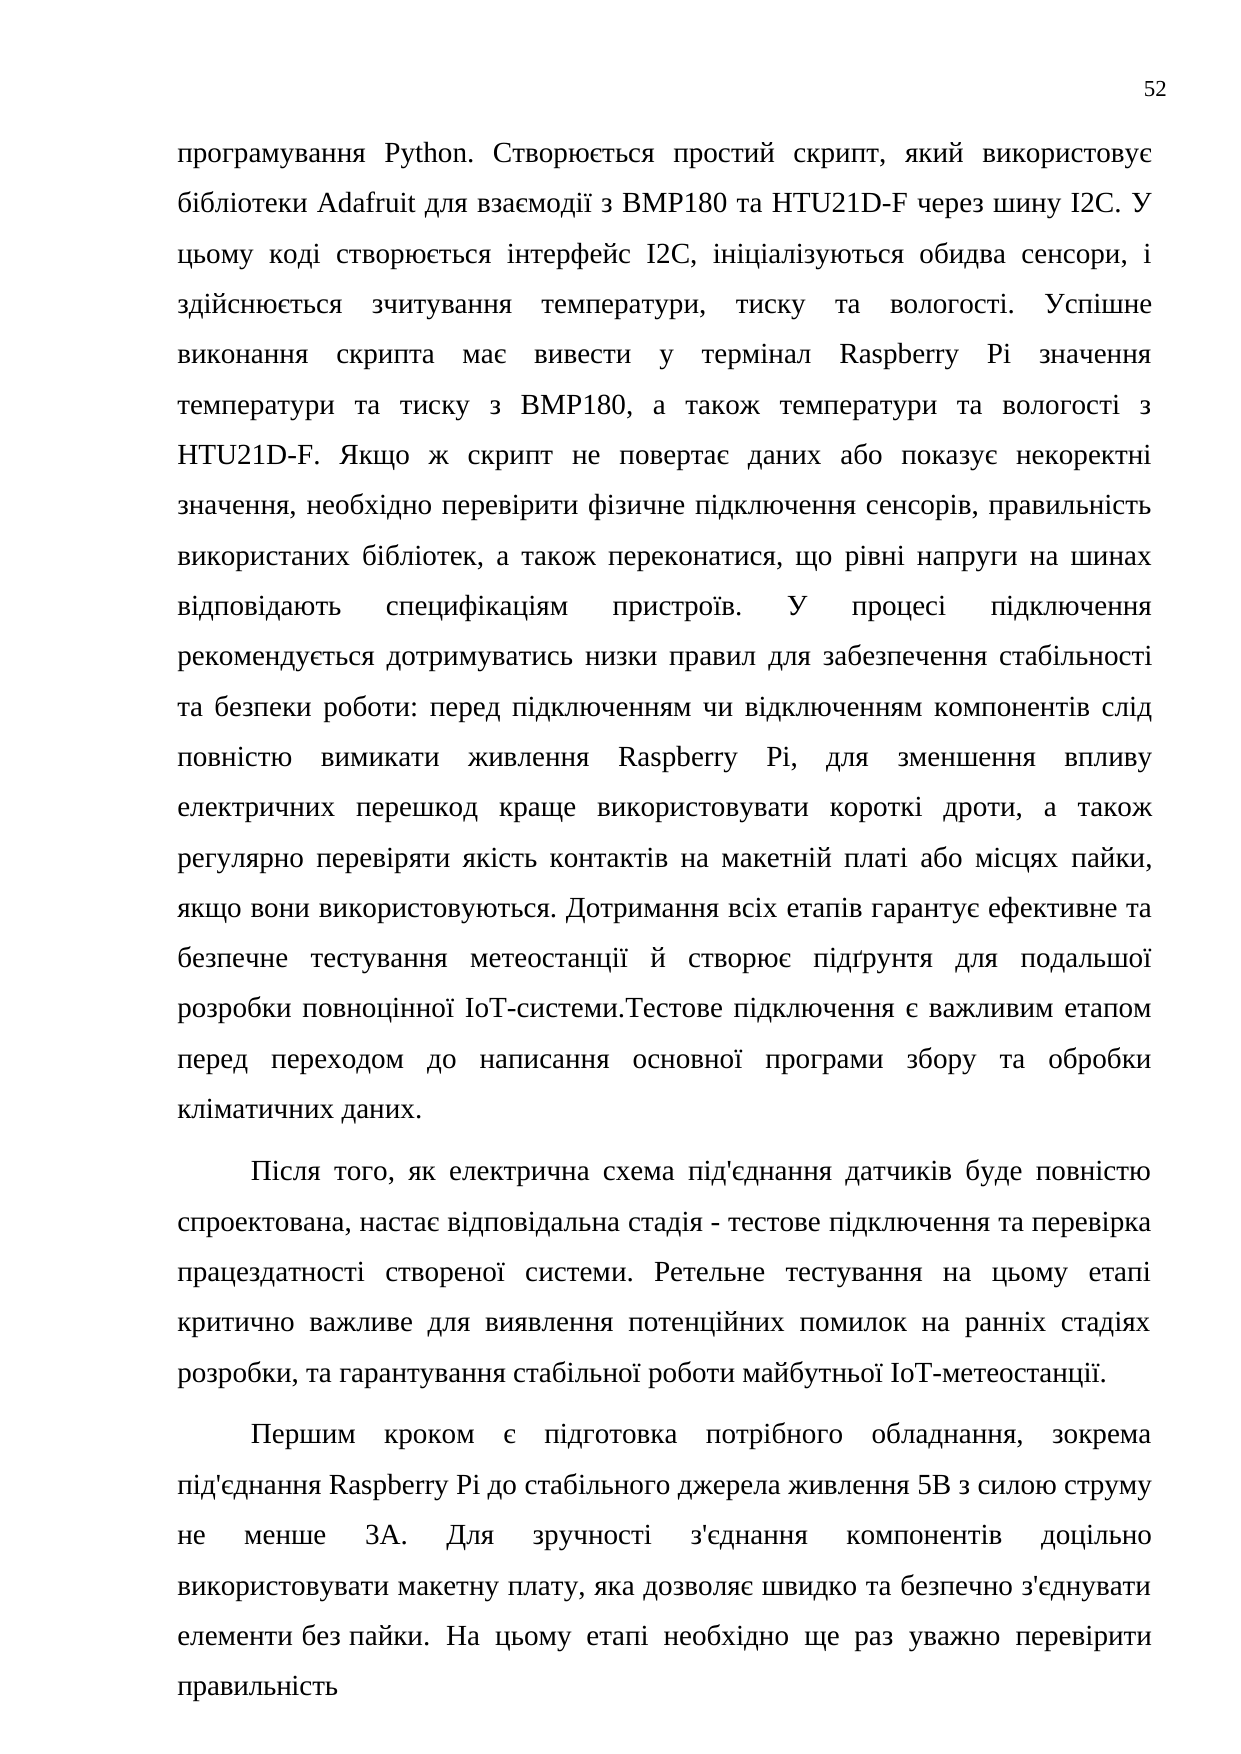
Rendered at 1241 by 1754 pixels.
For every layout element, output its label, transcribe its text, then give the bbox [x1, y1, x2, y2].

text програмування Python. Створюється простий скрипт, який використовує бібліотеки Adafruit для взаємодії з BMP180 та HTU21D-F через шину I2C. У цьому коді створюється інтерфейс I2C, ініціалізуються обидва сенсори, і здійснюється зчитування температури, тиску та вологості. Успішне виконання скрипта має вивести у термінал Raspberry Pi значення температури та тиску з BMP180, а також температури та вологості з HTU21D-F. Якщо ж скрипт не повертає даних або показує некоректні значення, необхідно перевірити фізичне підключення сенсорів, правильність використаних бібліотек, а також переконатися, що рівні напруги на шинах відповідають специфікаціям пристроїв. У процесі підключення рекомендується дотримуватись низки правил для забезпечення стабільності та безпеки роботи: перед підключенням чи відключенням компонентів слід повністю вимикати живлення Raspberry Pi, для зменшення впливу електричних перешкод краще використовувати короткі дроти, а також регулярно перевіряти якість контактів на макетній платі або місцях пайки, якщо вони використовуються. Дотримання всіх етапів гарантує ефективне та безпечне тестування метеостанції й створює підґрунтя для подальшої розробки повноцінної IoT-системи.Тестове підключення є важливим етапом перед переходом до написання основної програми збору та обробки кліматичних даних. [177, 135, 1152, 1125]
text Після того, як електрична схема під'єднання датчиків буде повністю спроектована, настає відповідальна стадія - тестове підключення та перевірка працездатності створеної системи. Ретельне тестування на цьому етапі критично важливе для виявлення потенційних помилок на ранніх стадіях розробки, та гарантування стабільної роботи майбутньої IoT-метеостанції. [177, 1153, 1152, 1388]
text Першим кроком є підготовка потрібного обладнання, зокрема під'єднання Raspberry Pi до стабільного джерела живлення 5В з силою струму не менше 3А. Для зручності з'єднання компонентів доцільно використовувати макетну плату, яка дозволяє швидко та безпечно з'єднувати елементи без пайки. На цьому етапі необхідно ще раз уважно перевірити правильність [177, 1417, 1152, 1702]
